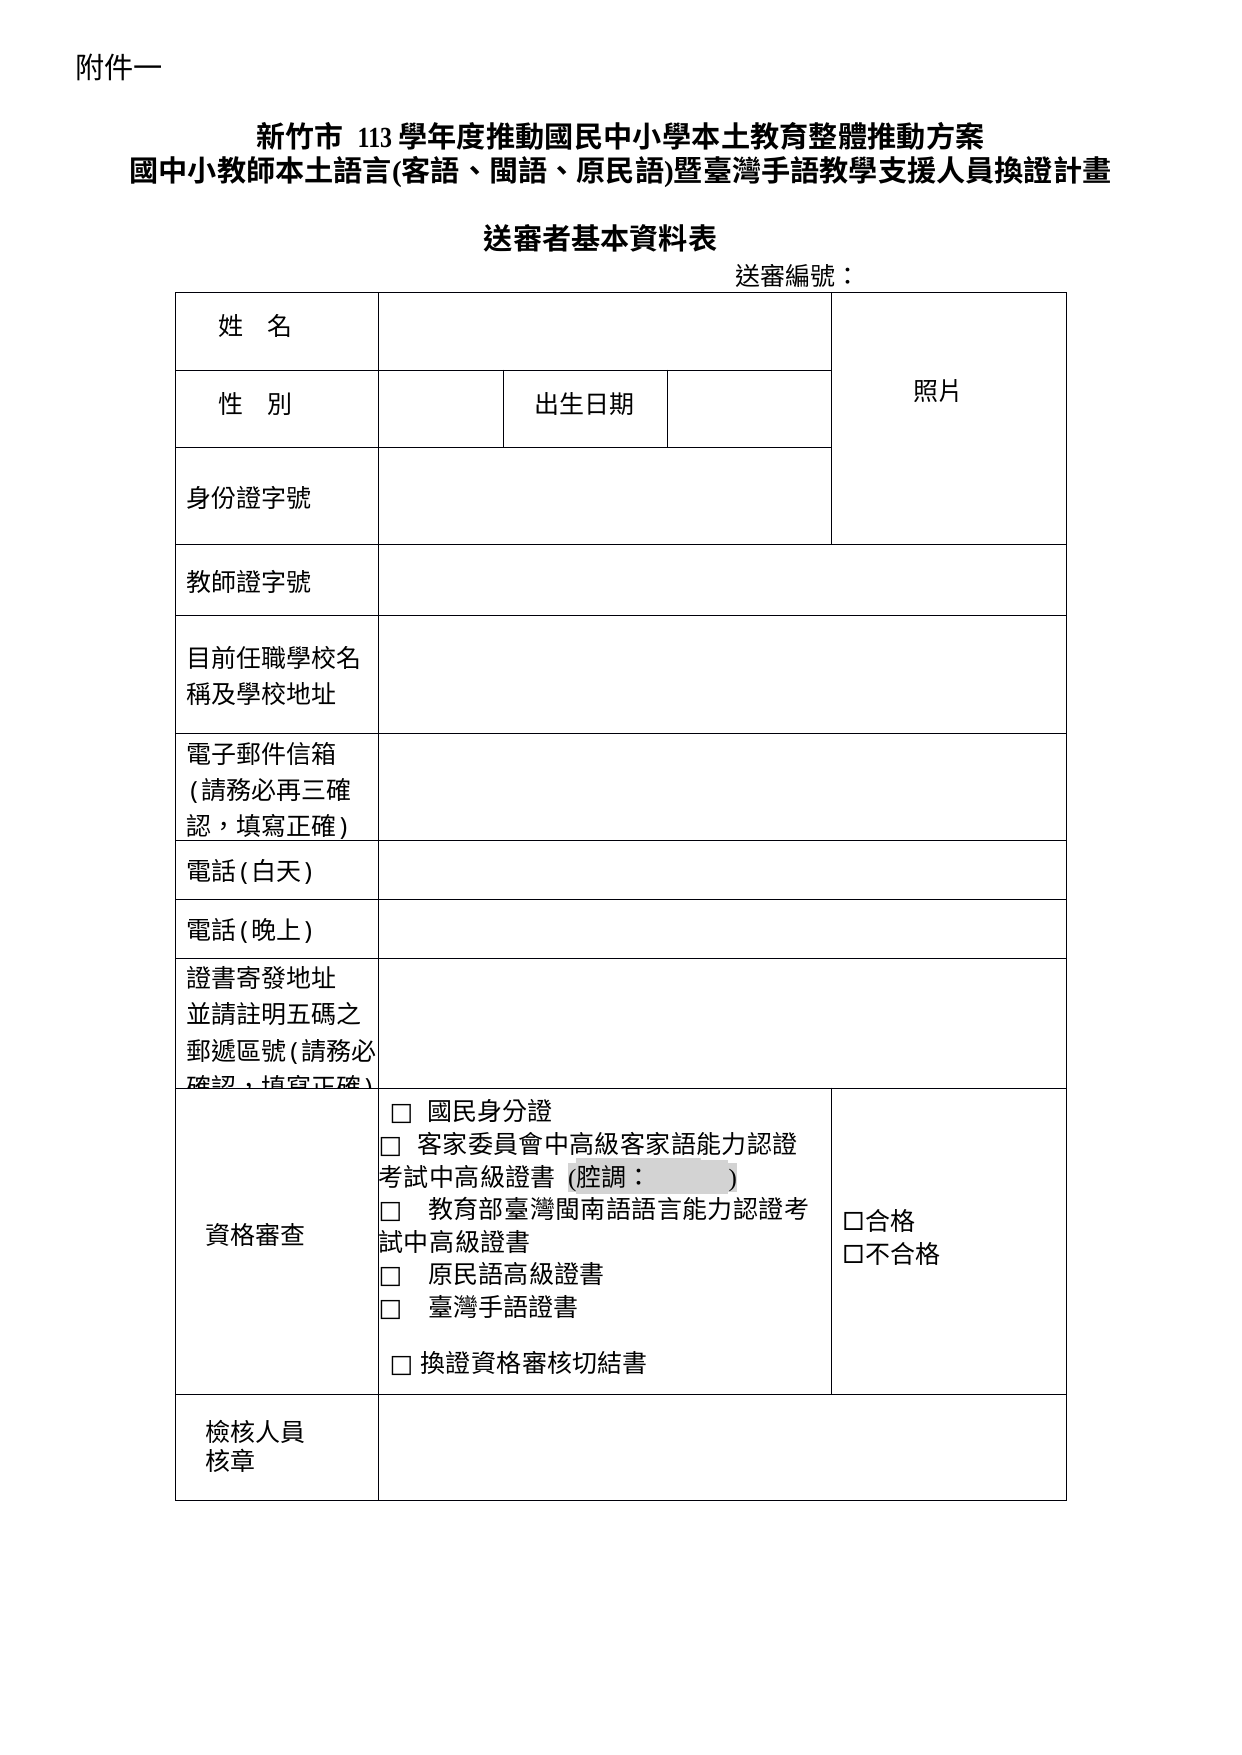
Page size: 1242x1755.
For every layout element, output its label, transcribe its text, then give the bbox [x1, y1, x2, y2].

table_cell 檢核人員 核章 [176, 1395, 378, 1500]
table_cell [379, 616, 1066, 733]
table_cell 身份證字號 [176, 448, 378, 544]
table_cell 證書寄發地址 並請註明五碼之郵遞區號(請務必確認，填寫正確) [176, 959, 378, 1087]
table_cell [379, 371, 503, 447]
text 新竹市 113學年度推動國民中小學本土教育整體推動方案 [75, 121, 1165, 154]
table_cell [379, 959, 1066, 1087]
table_cell [379, 734, 1066, 839]
table_cell 出生日期 [504, 371, 667, 447]
table_cell 電話(白天) [176, 841, 378, 898]
table_cell 目前任職學校名稱及學校地址 [176, 616, 378, 733]
text 附件一 [75, 44, 1167, 87]
table_cell [379, 1395, 1066, 1500]
table_header 照片 [832, 293, 1066, 544]
table_cell 合格 不合格 [832, 1089, 1066, 1394]
table_cell 電子郵件信箱 (請務必再三確認，填寫正確) [176, 734, 378, 839]
text 送審者基本資料表 [75, 221, 1242, 257]
table_cell 電話(晚上) [176, 900, 378, 958]
table_cell 性 別 [176, 371, 378, 447]
table_cell 國民身分證 客家委員會中高級客家語能力認證 考試中高級證書 (腔調： ) 教育部臺灣閩南語語言能力認證考試中高級證書 原民語高級證書 臺灣手語證書 □ 換證資格審核切結書 [379, 1089, 831, 1394]
text 國中小教師本土語言(客語、閩語、原民語)暨臺灣手語教學支援人員換證計畫 [75, 155, 1165, 188]
table_header 姓 名 [176, 293, 378, 369]
table_cell [379, 545, 1066, 615]
table_cell [379, 900, 1066, 958]
text 送審編號： [75, 257, 1242, 292]
table_header [379, 293, 831, 369]
table_cell 資格審查 [176, 1089, 378, 1394]
table_cell [379, 448, 831, 544]
table_cell [668, 371, 831, 447]
table_cell [379, 841, 1066, 898]
table_cell 教師證字號 [176, 545, 378, 615]
